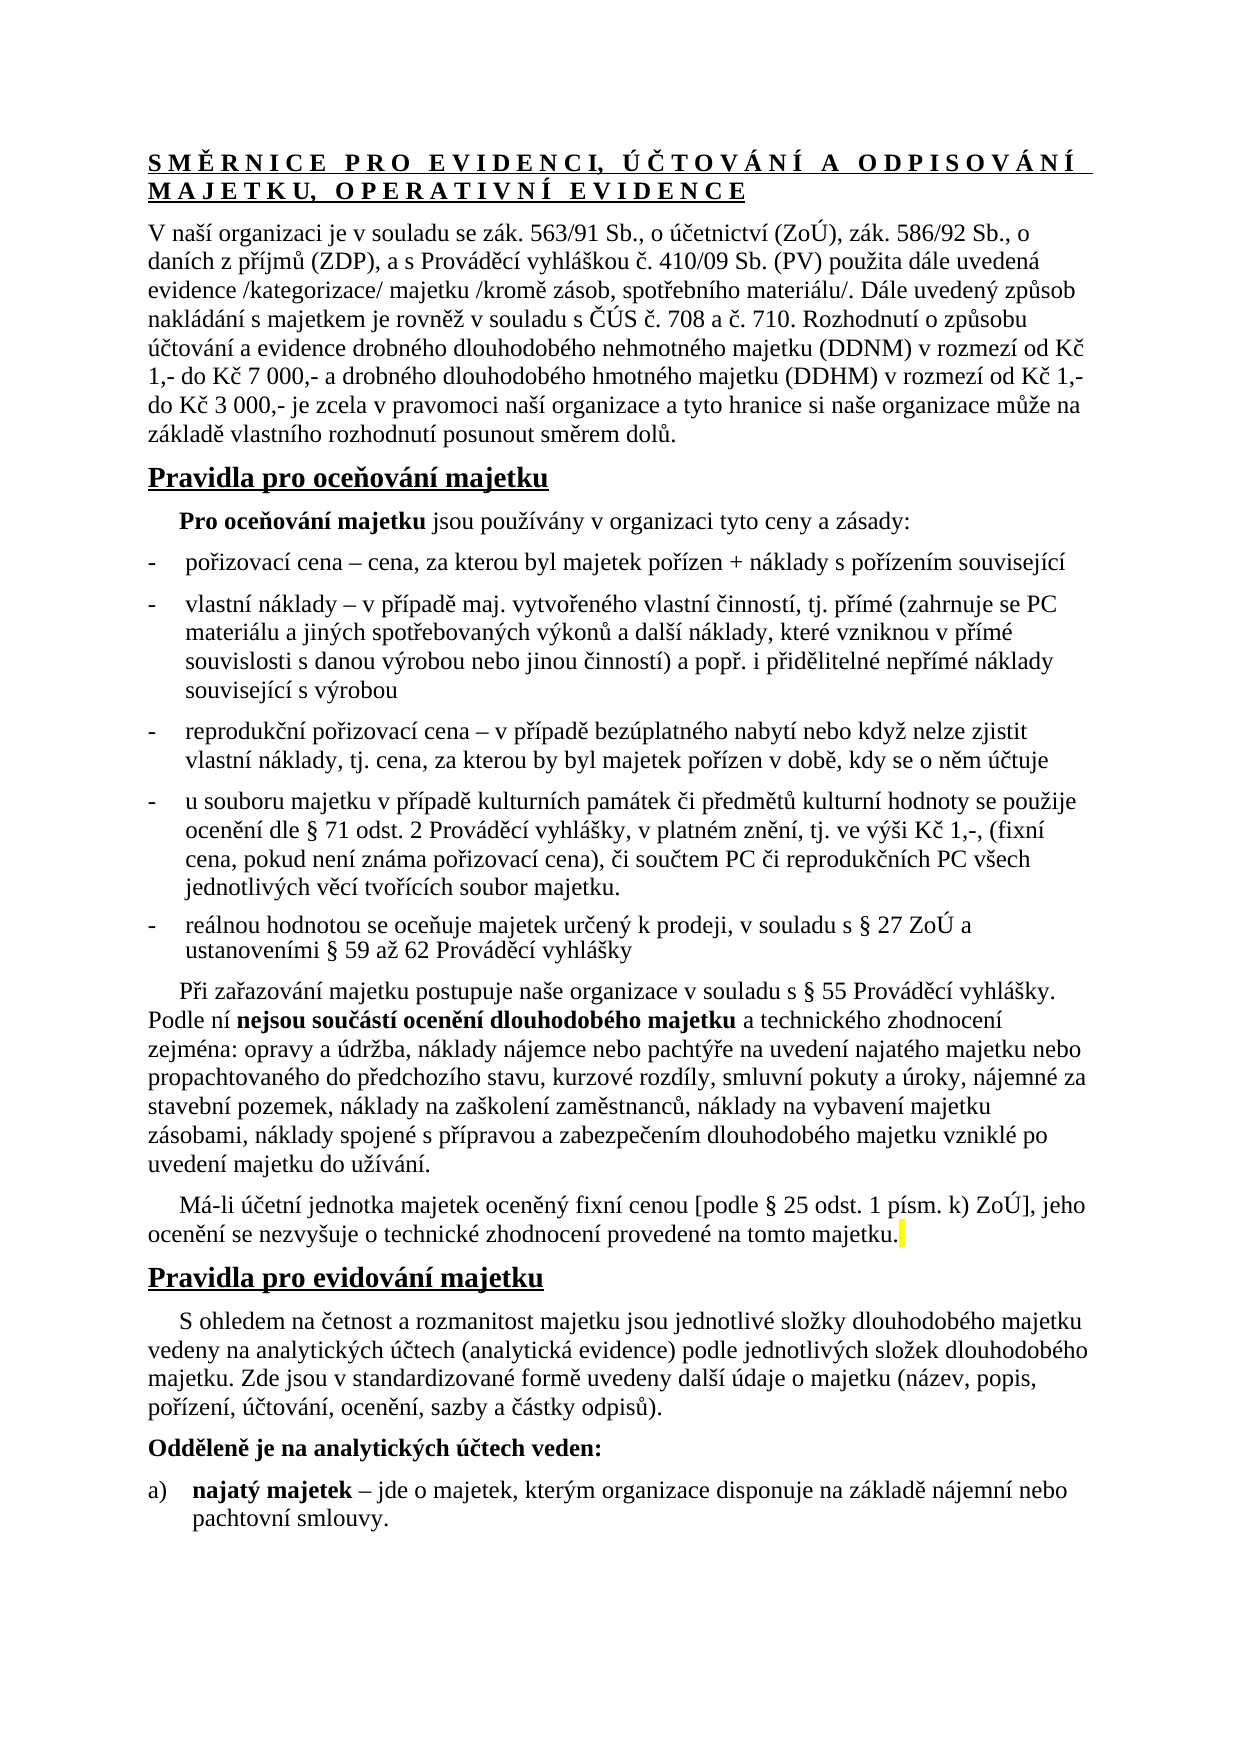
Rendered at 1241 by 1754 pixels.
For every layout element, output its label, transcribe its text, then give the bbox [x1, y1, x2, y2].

subtitle M A J E T K U, O P E R A T I V N Í E V I D E N C E [148, 174, 1093, 205]
text Má-li účetní jednotka majetek oceněný fixní cenou [podle § 25 odst. 1 písm. k) ZoÚ], jeho ocenění se nezvyšuje o technické zhodnocení provedené na tomto majetku. [148, 1190, 1093, 1247]
subtitle Pravidla pro evidování majetku [148, 1260, 1093, 1293]
text Pro oceňování majetku jsou používány v organizaci tyto ceny a zásady: [148, 506, 1093, 535]
list vlastní náklady – v případě maj. vytvořeného vlastní činností, tj. přímé (zahrnuje se PC materiálu a jiných spotřebovaných výkonů a další náklady, které vzniknou v přímé souvislosti s danou výrobou nebo jinou činností) a popř. i přidělitelné nepřímé náklady související s výrobou [148, 589, 1093, 704]
subtitle Pravidla pro oceňování majetku [148, 460, 1093, 494]
list reálnou hodnotou se oceňuje majetek určený k prodeji, v souladu s § 27 ZoÚ a ustanoveními § 59 až 62 Prováděcí vyhlášky [148, 914, 1093, 964]
list u souboru majetku v případě kulturních památek či předmětů kulturní hodnoty se použije ocenění dle § 71 odst. 2 Prováděcí vyhlášky, v platném znění, tj. ve výši Kč 1,-, (fixní cena, pokud není známa pořizovací cena), či součtem PC či reprodukčních PC všech jednotlivých věcí tvořících soubor majetku. [148, 786, 1093, 901]
list najatý majetek – jde o majetek, kterým organizace disponuje na základě nájemní nebo pachtovní smlouvy. [148, 1475, 1093, 1532]
list pořizovací cena – cena, za kterou byl majetek pořízen + náklady s pořízením související [148, 547, 1093, 576]
subtitle S M Ě R N I C E P R O E V I D E N C I, Ú Č T O V Á N Í A O D P I S O V Á N Í [148, 148, 1093, 173]
subtitle Odděleně je na analytických účtech veden: [148, 1433, 1093, 1462]
list reprodukční pořizovací cena – v případě bezúplatného nabytí nebo když nelze zjistit vlastní náklady, tj. cena, za kterou by byl majetek pořízen v době, kdy se o něm účtuje [148, 716, 1093, 774]
text S ohledem na četnost a rozmanitost majetku jsou jednotlivé složky dlouhodobého majetku vedeny na analytických účtech (analytická evidence) podle jednotlivých složek dlouhodobého majetku. Zde jsou v standardizované formě uvedeny další údaje o majetku (název, popis, pořízení, účtování, ocenění, sazby a částky odpisů). [148, 1306, 1093, 1421]
text V naší organizaci je v souladu se zák. 563/91 Sb., o účetnictví (ZoÚ), zák. 586/92 Sb., o daních z příjmů (ZDP), a s Prováděcí vyhláškou č. 410/09 Sb. (PV) použita dále uvedená evidence /kategorizace/ majetku /kromě zásob, spotřebního materiálu/. Dále uvedený způsob nakládání s majetkem je rovněž v souladu s ČÚS č. 708 a č. 710. Rozhodnutí o způsobu účtování a evidence drobného dlouhodobého nehmotného majetku (DDNM) v rozmezí od Kč 1,- do Kč 7 000,- a drobného dlouhodobého hmotného majetku (DDHM) v rozmezí od Kč 1,- do Kč 3 000,- je zcela v pravomoci naší organizace a tyto hranice si naše organizace může na základě vlastního rozhodnutí posunout směrem dolů. [148, 218, 1093, 448]
text Při zařazování majetku postupuje naše organizace v souladu s § 55 Prováděcí vyhlášky. Podle ní nejsou součástí ocenění dlouhodobého majetku a technického zhodnocení zejména: opravy a údržba, náklady nájemce nebo pachtýře na uvedení najatého majetku nebo propachtovaného do předchozího stavu, kurzové rozdíly, smluvní pokuty a úroky, nájemné za stavební pozemek, náklady na zaškolení zaměstnanců, náklady na vybavení majetku zásobami, náklady spojené s přípravou a zabezpečením dlouhodobého majetku vzniklé po uvedení majetku do užívání. [148, 976, 1093, 1177]
